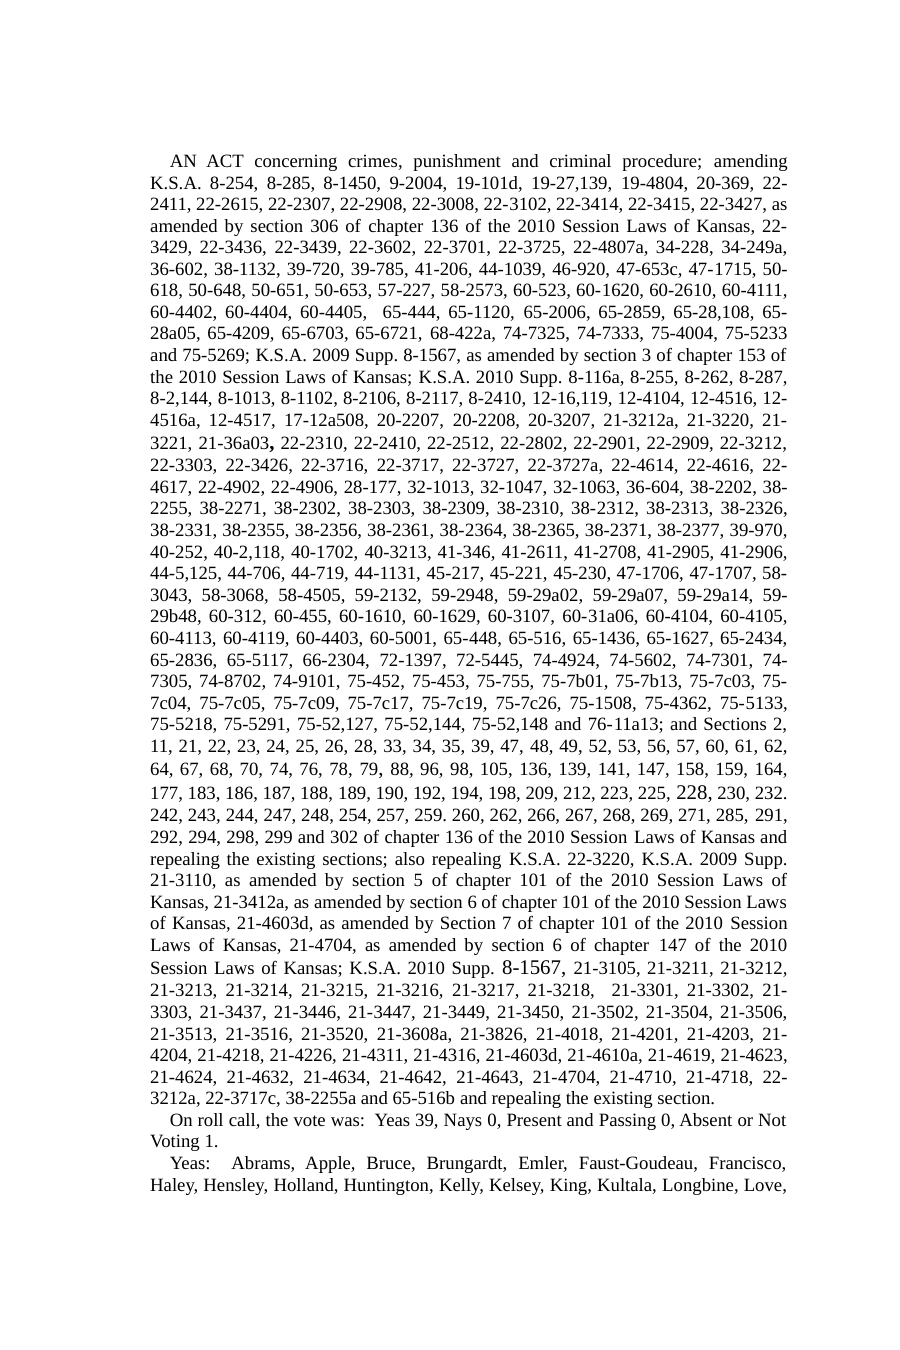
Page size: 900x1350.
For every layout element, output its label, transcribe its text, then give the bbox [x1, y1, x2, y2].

text AN ACT concerning crimes, punishment and criminal procedure; amending K.S.A. 8-254, 8-285, 8-1450, 9-2004, 19-101d, 19-27,139, 19-4804, 20-369, 22-2411, 22-2615, 22-2307, 22-2908, 22-3008, 22-3102, 22-3414, 22-3415, 22-3427, as amended by section 306 of chapter 136 of the 2010 Session Laws of Kansas, 22-3429, 22-3436, 22-3439, 22-3602, 22-3701, 22-3725, 22-4807a, 34-228, 34-249a, 36-602, 38-1132, 39-720, 39-785, 41-206, 44-1039, 46-920, 47-653c, 47-1715, 50-618, 50-648, 50-651, 50-653, 57-227, 58-2573, 60-523, 60-1620, 60-2610, 60-4111, 60-4402, 60-4404, 60-4405, 65-444, 65-1120, 65-2006, 65-2859, 65-28,108, 65-28a05, 65-4209, 65-6703, 65-6721, 68-422a, 74-7325, 74-7333, 75-4004, 75-5233 and 75-5269; K.S.A. 2009 Supp. 8-1567, as amended by section 3 of chapter 153 of the 2010 Session Laws of Kansas; K.S.A. 2010 Supp. 8-116a, 8-255, 8-262, 8-287, 8-2,144, 8-1013, 8-1102, 8-2106, 8-2117, 8-2410, 12-16,119, 12-4104, 12-4516, 12-4516a, 12-4517, 17-12a508, 20-2207, 20-2208, 20-3207, 21-3212a, 21-3220, 21-3221, 21-36a03, 22-2310, 22-2410, 22-2512, 22-2802, 22-2901, 22-2909, 22-3212, 22-3303, 22-3426, 22-3716, 22-3717, 22-3727, 22-3727a, 22-4614, 22-4616, 22-4617, 22-4902, 22-4906, 28-177, 32-1013, 32-1047, 32-1063, 36-604, 38-2202, 38-2255, 38-2271, 38-2302, 38-2303, 38-2309, 38-2310, 38-2312, 38-2313, 38-2326, 38-2331, 38-2355, 38-2356, 38-2361, 38-2364, 38-2365, 38-2371, 38-2377, 39-970, 40-252, 40-2,118, 40-1702, 40-3213, 41-346, 41-2611, 41-2708, 41-2905, 41-2906, 44-5,125, 44-706, 44-719, 44-1131, 45-217, 45-221, 45-230, 47-1706, 47-1707, 58-3043, 58-3068, 58-4505, 59-2132, 59-2948, 59-29a02, 59-29a07, 59-29a14, 59-29b48, 60-312, 60-455, 60-1610, 60-1629, 60-3107, 60-31a06, 60-4104, 60-4105, 60-4113, 60-4119, 60-4403, 60-5001, 65-448, 65-516, 65-1436, 65-1627, 65-2434, 65-2836, 65-5117, 66-2304, 72-1397, 72-5445, 74-4924, 74-5602, 74-7301, 74-7305, 74-8702, 74-9101, 75-452, 75-453, 75-755, 75-7b01, 75-7b13, 75-7c03, 75-7c04, 75-7c05, 75-7c09, 75-7c17, 75-7c19, 75-7c26, 75-1508, 75-4362, 75-5133, 75-5218, 75-5291, 75-52,127, 75-52,144, 75-52,148 and 76-11a13; and Sections 2, 11, 21, 22, 23, 24, 25, 26, 28, 33, 34, 35, 39, 47, 48, 49, 52, 53, 56, 57, 60, 61, 62, 64, 67, 68, 70, 74, 76, 78, 79, 88, 96, 98, 105, 136, 139, 141, 147, 158, 159, 164, 177, 183, 186, 187, 188, 189, 190, 192, 194, 198, 209, 212, 223, 225, 228, 230, 232. 242, 243, 244, 247, 248, 254, 257, 259. 260, 262, 266, 267, 268, 269, 271, 285, 291, 292, 294, 298, 299 and 302 of chapter 136 of the 2010 Session Laws of Kansas and repealing the existing sections; also repealing K.S.A. 22-3220, K.S.A. 2009 Supp. 21-3110, as amended by section 5 of chapter 101 of the 2010 Session Laws of Kansas, 21-3412a, as amended by section 6 of chapter 101 of the 2010 Session Laws of Kansas, 21-4603d, as amended by Section 7 of chapter 101 of the 2010 Session Laws of Kansas, 21-4704, as amended by section 6 of chapter 147 of the 2010 Session Laws of Kansas; K.S.A. 2010 Supp. 8-1567, 21-3105, 21-3211, 21-3212, 21-3213, 21-3214, 21-3215, 21-3216, 21-3217, 21-3218, 21-3301, 21-3302, 21-3303, 21-3437, 21-3446, 21-3447, 21-3449, 21-3450, 21-3502, 21-3504, 21-3506, 21-3513, 21-3516, 21-3520, 21-3608a, 21-3826, 21-4018, 21-4201, 21-4203, 21-4204, 21-4218, 21-4226, 21-4311, 21-4316, 21-4603d, 21-4610a, 21-4619, 21-4623, 21-4624, 21-4632, 21-4634, 21-4642, 21-4643, 21-4704, 21-4710, 21-4718, 22-3212a, 22-3717c, 38-2255a and 65-516b and repealing the existing section. [150, 150, 787, 1109]
text On roll call, the vote was: Yeas 39, Nays 0, Present and Passing 0, Absent or Not Voting 1. [150, 1109, 787, 1152]
text Yeas: Abrams, Apple, Bruce, Brungardt, Emler, Faust-Goudeau, Francisco, Haley, Hensley, Holland, Huntington, Kelly, Kelsey, King, Kultala, Longbine, Love, [150, 1152, 787, 1195]
